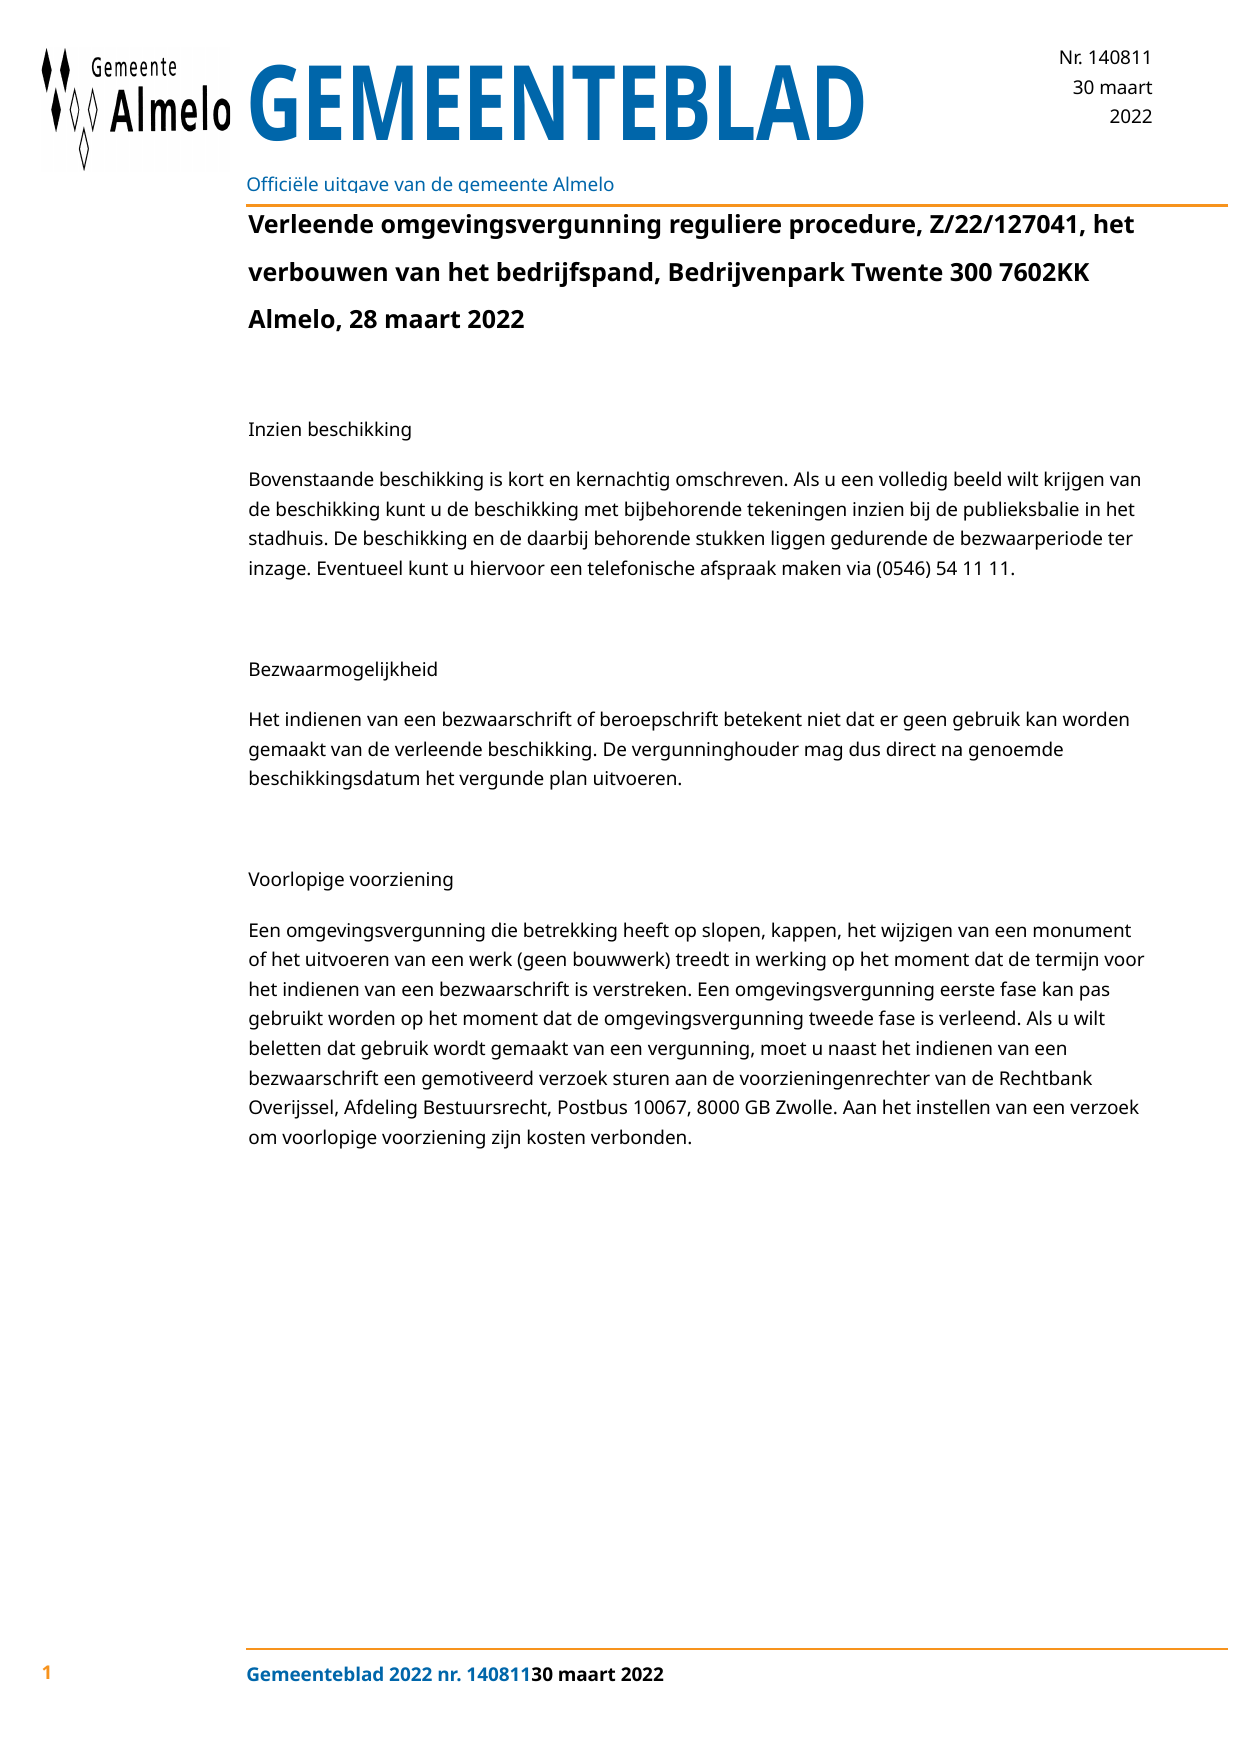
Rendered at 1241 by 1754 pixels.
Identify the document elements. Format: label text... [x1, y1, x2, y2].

text Bovenstaande beschikking is kort en kernachtig omschreven. Als u een volledig beeld wilt krijgen van de beschikking kunt u de beschikking met bijbehorende tekeningen inzien bij de publieksbalie in het stadhuis. De beschikking en de daarbij behorende stukken liggen gedurende de bezwaarperiode ter inzage. Eventueel kunt u hiervoor een telefonische afspraak maken via (0546) 54 11 11. [248, 466, 1152, 581]
text Inzien beschikking [248, 416, 1152, 442]
text Een omgevingsvergunning die betrekking heeft op slopen, kappen, het wijzigen van een monument of het uitvoeren van een werk (geen bouwwerk) treedt in werking op het moment dat de termijn voor het indienen van een bezwaarschrift is verstreken. Een omgevingsvergunning eerste fase kan pas gebruikt worden op het moment dat de omgevingsvergunning tweede fase is verleend. Als u wilt beletten dat gebruik wordt gemaakt van een vergunning, moet u naast het indienen van een bezwaarschrift een gemotiveerd verzoek sturen aan de voorzieningenrechter van de Rechtbank Overijssel, Afdeling Bestuursrecht, Postbus 10067, 8000 GB Zwolle. Aan het instellen van een verzoek om voorlopige voorziening zijn kosten verbonden. [248, 917, 1152, 1149]
text Bezwaarmogelijkheid [248, 656, 1152, 682]
picture [41, 47, 231, 172]
text Het indienen van een bezwaarschrift of beroepschrift betekent niet dat er geen gebruik kan worden gemaakt van de verleende beschikking. De vergunninghouder mag dus direct na genoemde beschikkingsdatum het vergunde plan uitvoeren. [248, 706, 1152, 791]
text Voorlopige voorziening [248, 866, 1152, 892]
text Verleende omgevingsvergunning reguliere procedure, Z/22/127041, het verbouwen van het bedrijfspand, Bedrijvenpark Twente 300 7602KK Almelo, 28 maart 2022 [248, 207, 1152, 336]
